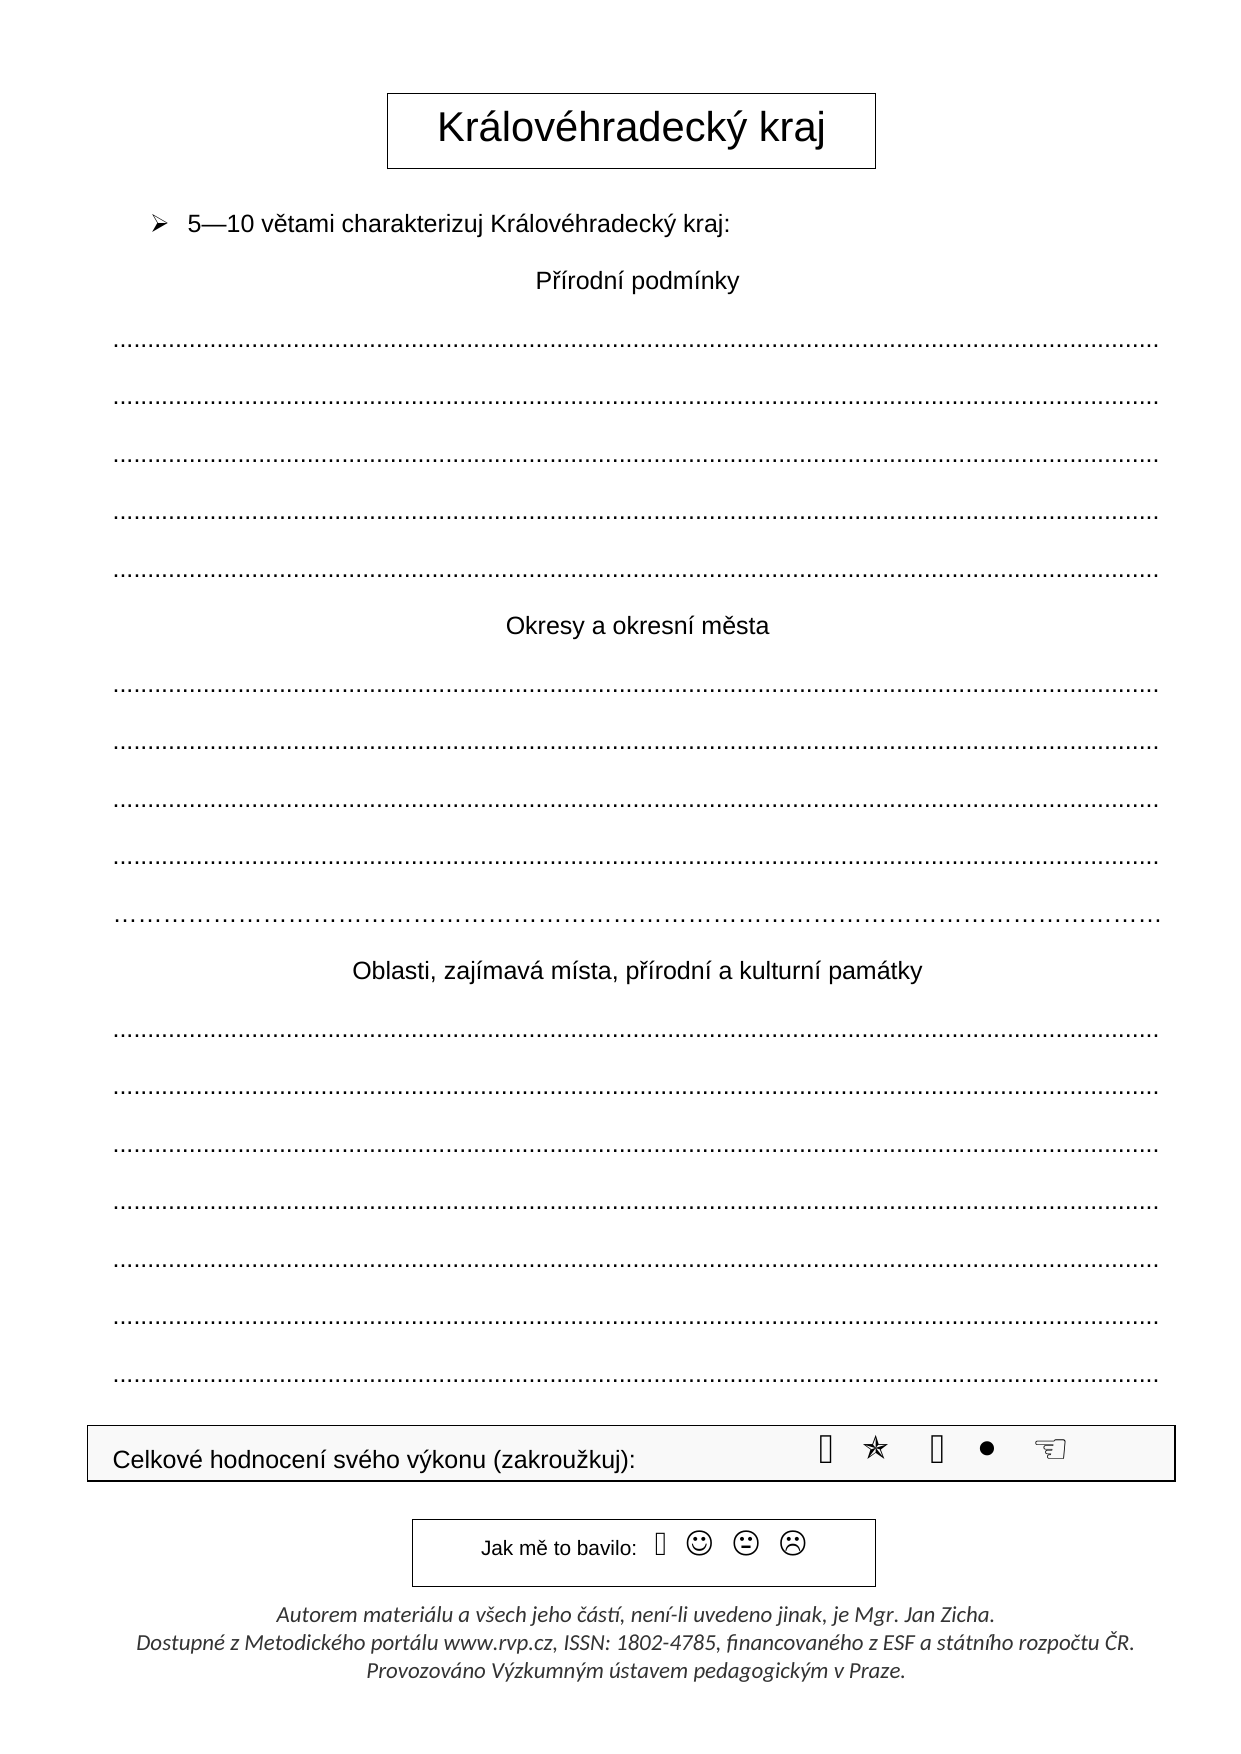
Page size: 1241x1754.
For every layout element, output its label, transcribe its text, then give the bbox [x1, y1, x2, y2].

list 5―10 větami charakterizuj Královéhradecký kraj: [150, 209, 1162, 237]
text ....................................................................................................................................................... [112, 1359, 1162, 1387]
text ....................................................................................................................................................... [112, 784, 1162, 812]
text ....................................................................................................................................................... [112, 1244, 1162, 1272]
text ....................................................................................................................................................... [112, 1071, 1162, 1100]
text Oblasti, zajímavá místa, přírodní a kulturní památky [112, 956, 1162, 985]
text Okresy a okresní města [112, 611, 1162, 640]
text Přírodní podmínky [112, 266, 1162, 295]
text ……………………………………………………………………………………………………………… [112, 899, 1162, 927]
text ....................................................................................................................................................... [112, 554, 1162, 582]
text ....................................................................................................................................................... [112, 324, 1162, 352]
text ....................................................................................................................................................... [112, 1186, 1162, 1215]
text ....................................................................................................................................................... [112, 381, 1162, 410]
text ....................................................................................................................................................... [112, 1129, 1162, 1157]
text ....................................................................................................................................................... [112, 726, 1162, 755]
text      [767, 1434, 1121, 1472]
text ....................................................................................................................................................... [112, 439, 1162, 467]
text Královéhradecký kraj [403, 102, 859, 150]
text ....................................................................................................................................................... [112, 1014, 1162, 1042]
text ....................................................................................................................................................... [112, 1301, 1162, 1330]
text ....................................................................................................................................................... [112, 496, 1162, 525]
text ....................................................................................................................................................... [112, 841, 1162, 870]
text ....................................................................................................................................................... [112, 669, 1162, 697]
text Jak mě to bavilo:     [413, 1533, 874, 1563]
